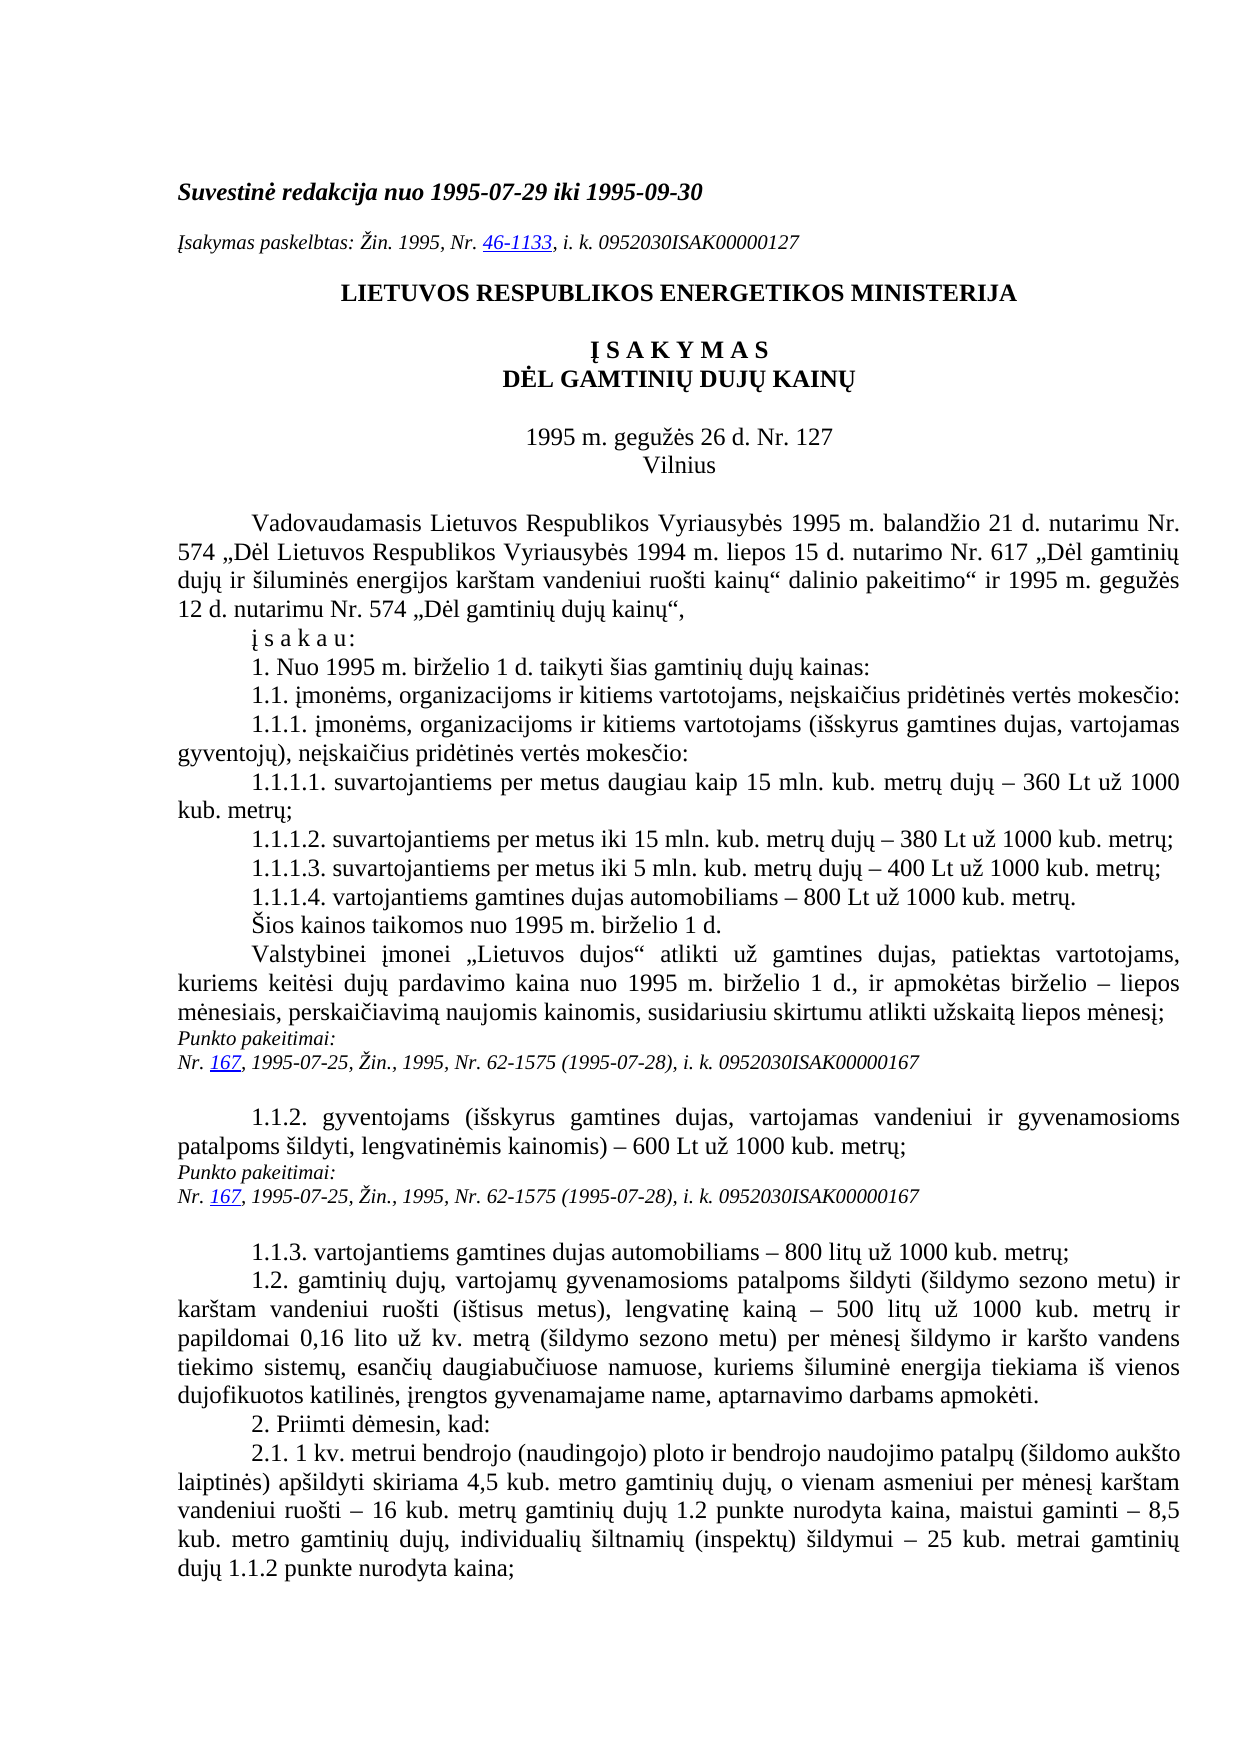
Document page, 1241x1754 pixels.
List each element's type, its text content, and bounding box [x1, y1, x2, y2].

text Suvestinė redakcija nuo 1995-07-29 iki 1995-09-30 [177, 177, 1181, 206]
text 1.1.2. gyventojams (išskyrus gamtines dujas, vartojamas vandeniui ir gyvenamosioms patalpoms šildyti, lengvatinėmis kainomis) – 600 Lt už 1000 kub. metrų; [177, 1102, 1181, 1160]
text Vadovaudamasis Lietuvos Respublikos Vyriausybės 1995 m. balandžio 21 d. nutarimu Nr. 574 „Dėl Lietuvos Respublikos Vyriausybės 1994 m. liepos 15 d. nutarimo Nr. 617 „Dėl gamtinių dujų ir šiluminės energijos karštam vandeniui ruošti kainų“ dalinio pakeitimo“ ir 1995 m. gegužės 12 d. nutarimu Nr. 574 „Dėl gamtinių dujų kainų“, [177, 508, 1181, 623]
text 1.1.1. įmonėms, organizacijoms ir kitiems vartotojams (išskyrus gamtines dujas, vartojamas gyventojų), neįskaičius pridėtinės vertės mokesčio: [177, 709, 1181, 767]
text Valstybinei įmonei „Lietuvos dujos“ atlikti už gamtines dujas, patiektas vartotojams, kuriems keitėsi dujų pardavimo kaina nuo 1995 m. birželio 1 d., ir apmokėtas birželio – liepos mėnesiais, perskaičiavimą naujomis kainomis, susidariusiu skirtumu atlikti užskaitą liepos mėnesį; [177, 939, 1181, 1026]
text Vilnius [177, 451, 1181, 479]
text 1.1.1.3. suvartojantiems per metus iki 5 mln. kub. metrų dujų – 400 Lt už 1000 kub. metrų; [177, 853, 1181, 882]
text DĖL GAMTINIŲ DUJŲ KAINŲ [177, 364, 1181, 393]
text Į S A K Y M A S [177, 336, 1181, 364]
text Nr. 167, 1995-07-25, Žin., 1995, Nr. 62-1575 (1995-07-28), i. k. 0952030ISAK00000167 [177, 1184, 1181, 1208]
text 1.1.1.4. vartojantiems gamtines dujas automobiliams – 800 Lt už 1000 kub. metrų. [177, 882, 1181, 911]
text LIETUVOS RESPUBLIKOS ENERGETIKOS MINISTERIJA [177, 278, 1181, 307]
text Šios kainos taikomos nuo 1995 m. birželio 1 d. [177, 911, 1181, 939]
text 1.1. įmonėms, organizacijoms ir kitiems vartotojams, neįskaičius pridėtinės vertės mokesčio: [177, 681, 1181, 709]
text Įsakymas paskelbtas: Žin. 1995, Nr. 46-1133, i. k. 0952030ISAK00000127 [177, 230, 1181, 254]
text 2.1. 1 kv. metrui bendrojo (naudingojo) ploto ir bendrojo naudojimo patalpų (šildomo aukšto laiptinės) apšildyti skiriama 4,5 kub. metro gamtinių dujų, o vienam asmeniui per mėnesį karštam vandeniui ruošti – 16 kub. metrų gamtinių dujų 1.2 punkte nurodyta kaina, maistui gaminti – 8,5 kub. metro gamtinių dujų, individualių šiltnamių (inspektų) šildymui – 25 kub. metrai gamtinių dujų 1.1.2 punkte nurodyta kaina; [177, 1438, 1181, 1582]
text 1.1.1.1. suvartojantiems per metus daugiau kaip 15 mln. kub. metrų dujų – 360 Lt už 1000 kub. metrų; [177, 767, 1181, 824]
text Punkto pakeitimai: [177, 1160, 1181, 1184]
text įsakau: [177, 623, 1181, 652]
text 1995 m. gegužės 26 d. Nr. 127 [177, 422, 1181, 451]
text 2. Priimti dėmesin, kad: [177, 1409, 1181, 1438]
text Punkto pakeitimai: [177, 1026, 1181, 1050]
text Nr. 167, 1995-07-25, Žin., 1995, Nr. 62-1575 (1995-07-28), i. k. 0952030ISAK00000167 [177, 1050, 1181, 1074]
text 1.2. gamtinių dujų, vartojamų gyvenamosioms patalpoms šildyti (šildymo sezono metu) ir karštam vandeniui ruošti (ištisus metus), lengvatinę kainą – 500 litų už 1000 kub. metrų ir papildomai 0,16 lito už kv. metrą (šildymo sezono metu) per mėnesį šildymo ir karšto vandens tiekimo sistemų, esančių daugiabučiuose namuose, kuriems šiluminė energija tiekiama iš vienos dujofikuotos katilinės, įrengtos gyvenamajame name, aptarnavimo darbams apmokėti. [177, 1266, 1181, 1409]
text 1. Nuo 1995 m. birželio 1 d. taikyti šias gamtinių dujų kainas: [177, 652, 1181, 681]
text 1.1.1.2. suvartojantiems per metus iki 15 mln. kub. metrų dujų – 380 Lt už 1000 kub. metrų; [177, 824, 1181, 853]
text 1.1.3. vartojantiems gamtines dujas automobiliams – 800 litų už 1000 kub. metrų; [177, 1237, 1181, 1266]
